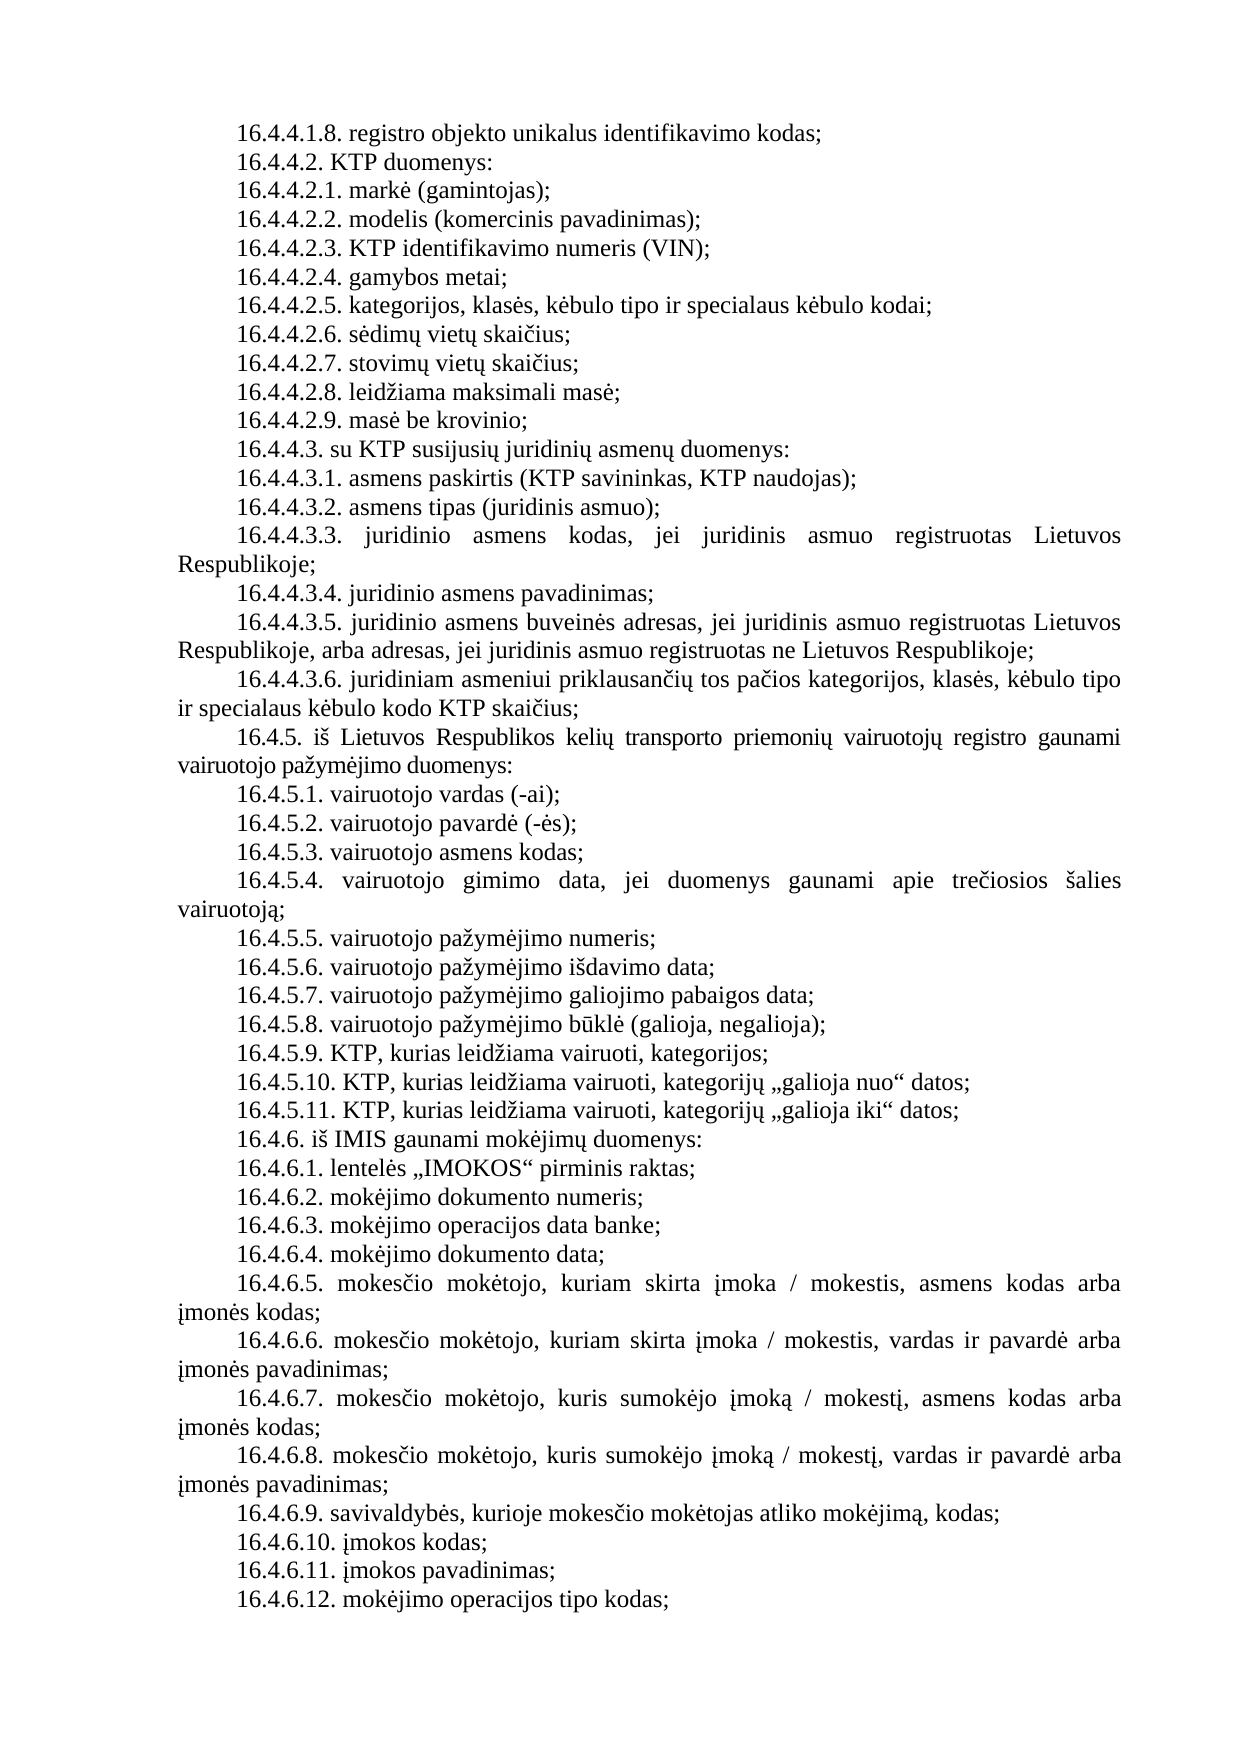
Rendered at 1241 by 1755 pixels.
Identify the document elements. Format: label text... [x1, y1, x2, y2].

text 16.4.4.3.2. asmens tipas (juridinis asmuo); [177, 492, 1122, 521]
text 16.4.4.3.1. asmens paskirtis (KTP savininkas, KTP naudojas); [177, 463, 1122, 492]
text 16.4.6.4. mokėjimo dokumento data; [177, 1239, 1122, 1268]
text 16.4.4.3.5. juridinio asmens buveinės adresas, jei juridinis asmuo registruotas Lietuvos Respublikoje, arba adresas, jei juridinis asmuo registruotas ne Lietuvos Respublikoje; [177, 607, 1122, 664]
text 16.4.4.3.6. juridiniam asmeniui priklausančių tos pačios kategorijos, klasės, kėbulo tipo ir specialaus kėbulo kodo KTP skaičius; [177, 664, 1122, 722]
text 16.4.5.7. vairuotojo pažymėjimo galiojimo pabaigos data; [177, 981, 1122, 1009]
text 16.4.5.1. vairuotojo vardas (-ai); [177, 779, 1122, 808]
text 16.4.6.2. mokėjimo dokumento numeris; [177, 1182, 1122, 1211]
text 16.4.4.2.7. stovimų vietų skaičius; [177, 348, 1122, 377]
text 16.4.6.9. savivaldybės, kurioje mokesčio mokėtojas atliko mokėjimą, kodas; [177, 1498, 1122, 1527]
text 16.4.6.8. mokesčio mokėtojo, kuris sumokėjo įmoką / mokestį, vardas ir pavardė arba įmonės pavadinimas; [177, 1441, 1122, 1498]
text 16.4.6.3. mokėjimo operacijos data banke; [177, 1211, 1122, 1239]
text 16.4.4.1.8. registro objekto unikalus identifikavimo kodas; [177, 118, 1122, 147]
text 16.4.5.6. vairuotojo pažymėjimo išdavimo data; [177, 952, 1122, 981]
text 16.4.4.3.4. juridinio asmens pavadinimas; [177, 578, 1122, 607]
text 16.4.5.4. vairuotojo gimimo data, jei duomenys gaunami apie trečiosios šalies vairuotoją; [177, 866, 1122, 923]
text 16.4.4.3. su KTP susijusių juridinių asmenų duomenys: [177, 434, 1122, 463]
text 16.4.4.2.6. sėdimų vietų skaičius; [177, 319, 1122, 348]
text 16.4.5.3. vairuotojo asmens kodas; [177, 837, 1122, 866]
text 16.4.5. iš Lietuvos Respublikos kelių transporto priemonių vairuotojų registro gaunami vairuotojo pažymėjimo duomenys: [177, 722, 1122, 779]
text 16.4.4.2. KTP duomenys: [177, 147, 1122, 176]
text 16.4.5.11. KTP, kurias leidžiama vairuoti, kategorijų „galioja iki“ datos; [177, 1096, 1122, 1124]
text 16.4.6.12. mokėjimo operacijos tipo kodas; [177, 1584, 1122, 1613]
text 16.4.4.2.9. masė be krovinio; [177, 406, 1122, 434]
text 16.4.4.3.3. juridinio asmens kodas, jei juridinis asmuo registruotas Lietuvos Respublikoje; [177, 521, 1122, 578]
text 16.4.4.2.5. kategorijos, klasės, kėbulo tipo ir specialaus kėbulo kodai; [177, 291, 1122, 319]
text 16.4.4.2.4. gamybos metai; [177, 262, 1122, 291]
text 16.4.6.6. mokesčio mokėtojo, kuriam skirta įmoka / mokestis, vardas ir pavardė arba įmonės pavadinimas; [177, 1326, 1122, 1383]
text 16.4.4.2.3. KTP identifikavimo numeris (VIN); [177, 233, 1122, 262]
text 16.4.6.11. įmokos pavadinimas; [177, 1556, 1122, 1584]
text 16.4.5.10. KTP, kurias leidžiama vairuoti, kategorijų „galioja nuo“ datos; [177, 1067, 1122, 1096]
text 16.4.6.5. mokesčio mokėtojo, kuriam skirta įmoka / mokestis, asmens kodas arba įmonės kodas; [177, 1268, 1122, 1326]
text 16.4.6. iš IMIS gaunami mokėjimų duomenys: [177, 1124, 1122, 1153]
text 16.4.6.7. mokesčio mokėtojo, kuris sumokėjo įmoką / mokestį, asmens kodas arba įmonės kodas; [177, 1383, 1122, 1441]
text 16.4.6.1. lentelės „IMOKOS“ pirminis raktas; [177, 1153, 1122, 1182]
text 16.4.6.10. įmokos kodas; [177, 1527, 1122, 1556]
text 16.4.4.2.8. leidžiama maksimali masė; [177, 377, 1122, 406]
text 16.4.5.2. vairuotojo pavardė (-ės); [177, 808, 1122, 837]
text 16.4.5.8. vairuotojo pažymėjimo būklė (galioja, negalioja); [177, 1009, 1122, 1038]
text 16.4.5.9. KTP, kurias leidžiama vairuoti, kategorijos; [177, 1038, 1122, 1067]
text 16.4.4.2.1. markė (gamintojas); [177, 176, 1122, 204]
text 16.4.5.5. vairuotojo pažymėjimo numeris; [177, 923, 1122, 952]
text 16.4.4.2.2. modelis (komercinis pavadinimas); [177, 204, 1122, 233]
